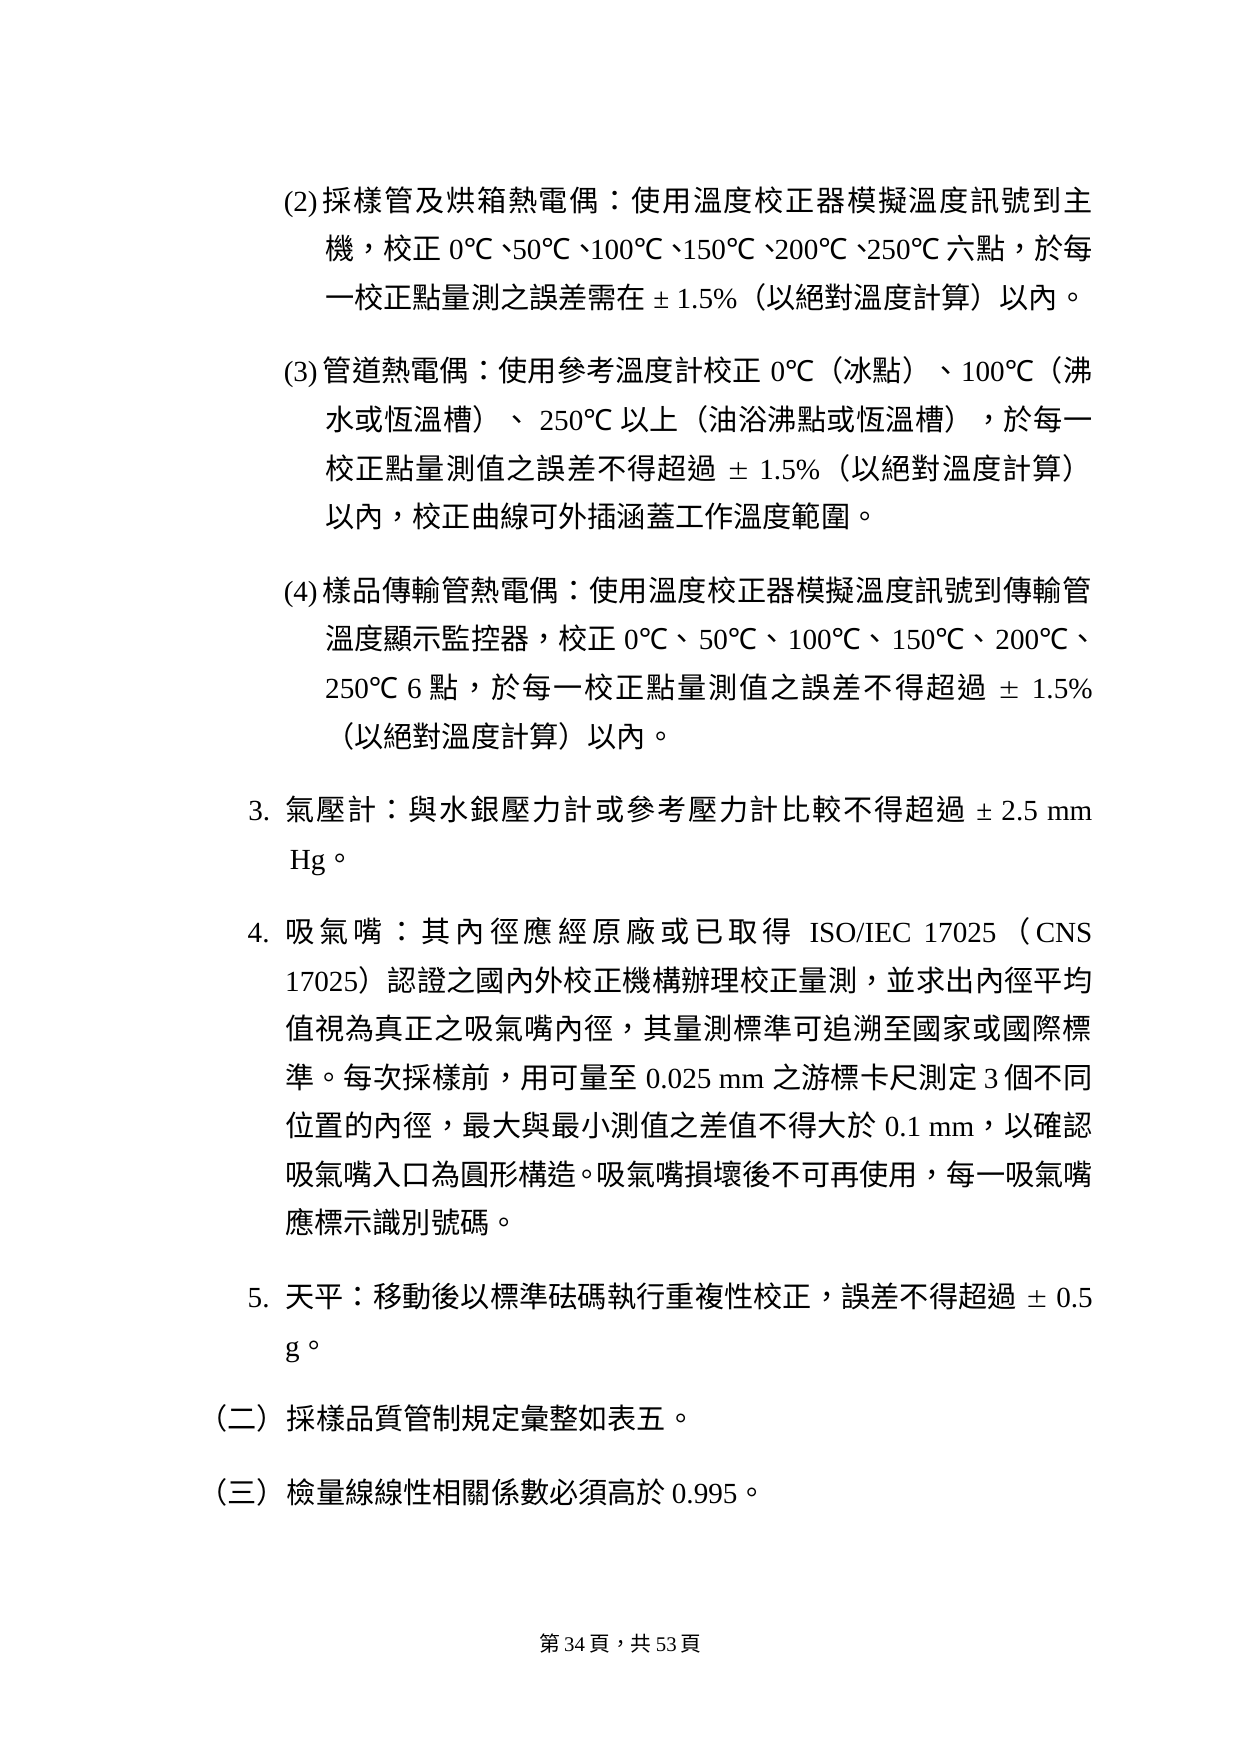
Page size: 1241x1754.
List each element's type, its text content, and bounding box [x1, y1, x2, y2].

list 採樣管及烘箱熱電偶：使用溫度校正器模擬溫度訊號到主機，校正 0℃、50℃、100℃、150℃、200℃、250℃ 六點，於每一校正點量測之誤差需在 ± 1.5%（以絕對溫度計算）以內。 [283, 177, 1092, 317]
list 檢量線線性相關係數必須高於0.995。 [198, 1469, 1092, 1511]
list 樣品傳輸管熱電偶：使用溫度校正器模擬溫度訊號到傳輸管溫度顯示監控器，校正 0℃、 50℃、 100℃、 150℃、 200℃、 250℃ 6點，於每一校正點量測值之誤差不得超過  1.5% （以絕對溫度計算）以內。 [283, 567, 1092, 755]
list 氣壓計：與水銀壓力計或參考壓力計比較不得超過 ± 2.5 mm Hg。 [248, 787, 1092, 877]
list 吸氣嘴：其內徑應經原廠或已取得 ISO/IEC 17025（CNS 17025）認證之國內外校正機構辦理校正量測，並求出內徑平均值視為真正之吸氣嘴內徑，其量測標準可追溯至國家或國際標準。每次採樣前，用可量至 0.025 mm 之游標卡尺測定3個不同位置的內徑，最大與最小測值之差值不得大於 0.1 mm，以確認吸氣嘴入口為圓形構造。吸氣嘴損壞後不可再使用，每一吸氣嘴應標示識別號碼。 [247, 909, 1092, 1242]
list 管道熱電偶：使用參考溫度計校正 0℃（冰點）、100℃（沸水或恆溫槽）、 250℃ 以上（油浴沸點或恆溫槽），於每一校正點量測值之誤差不得超過  1.5%（以絕對溫度計算）以內，校正曲線可外插涵蓋工作溫度範圍。 [283, 348, 1092, 536]
list 採樣品質管制規定彙整如表五。 [198, 1396, 1092, 1438]
list 天平：移動後以標準砝碼執行重複性校正，誤差不得超過  0.5 g。 [247, 1273, 1092, 1364]
